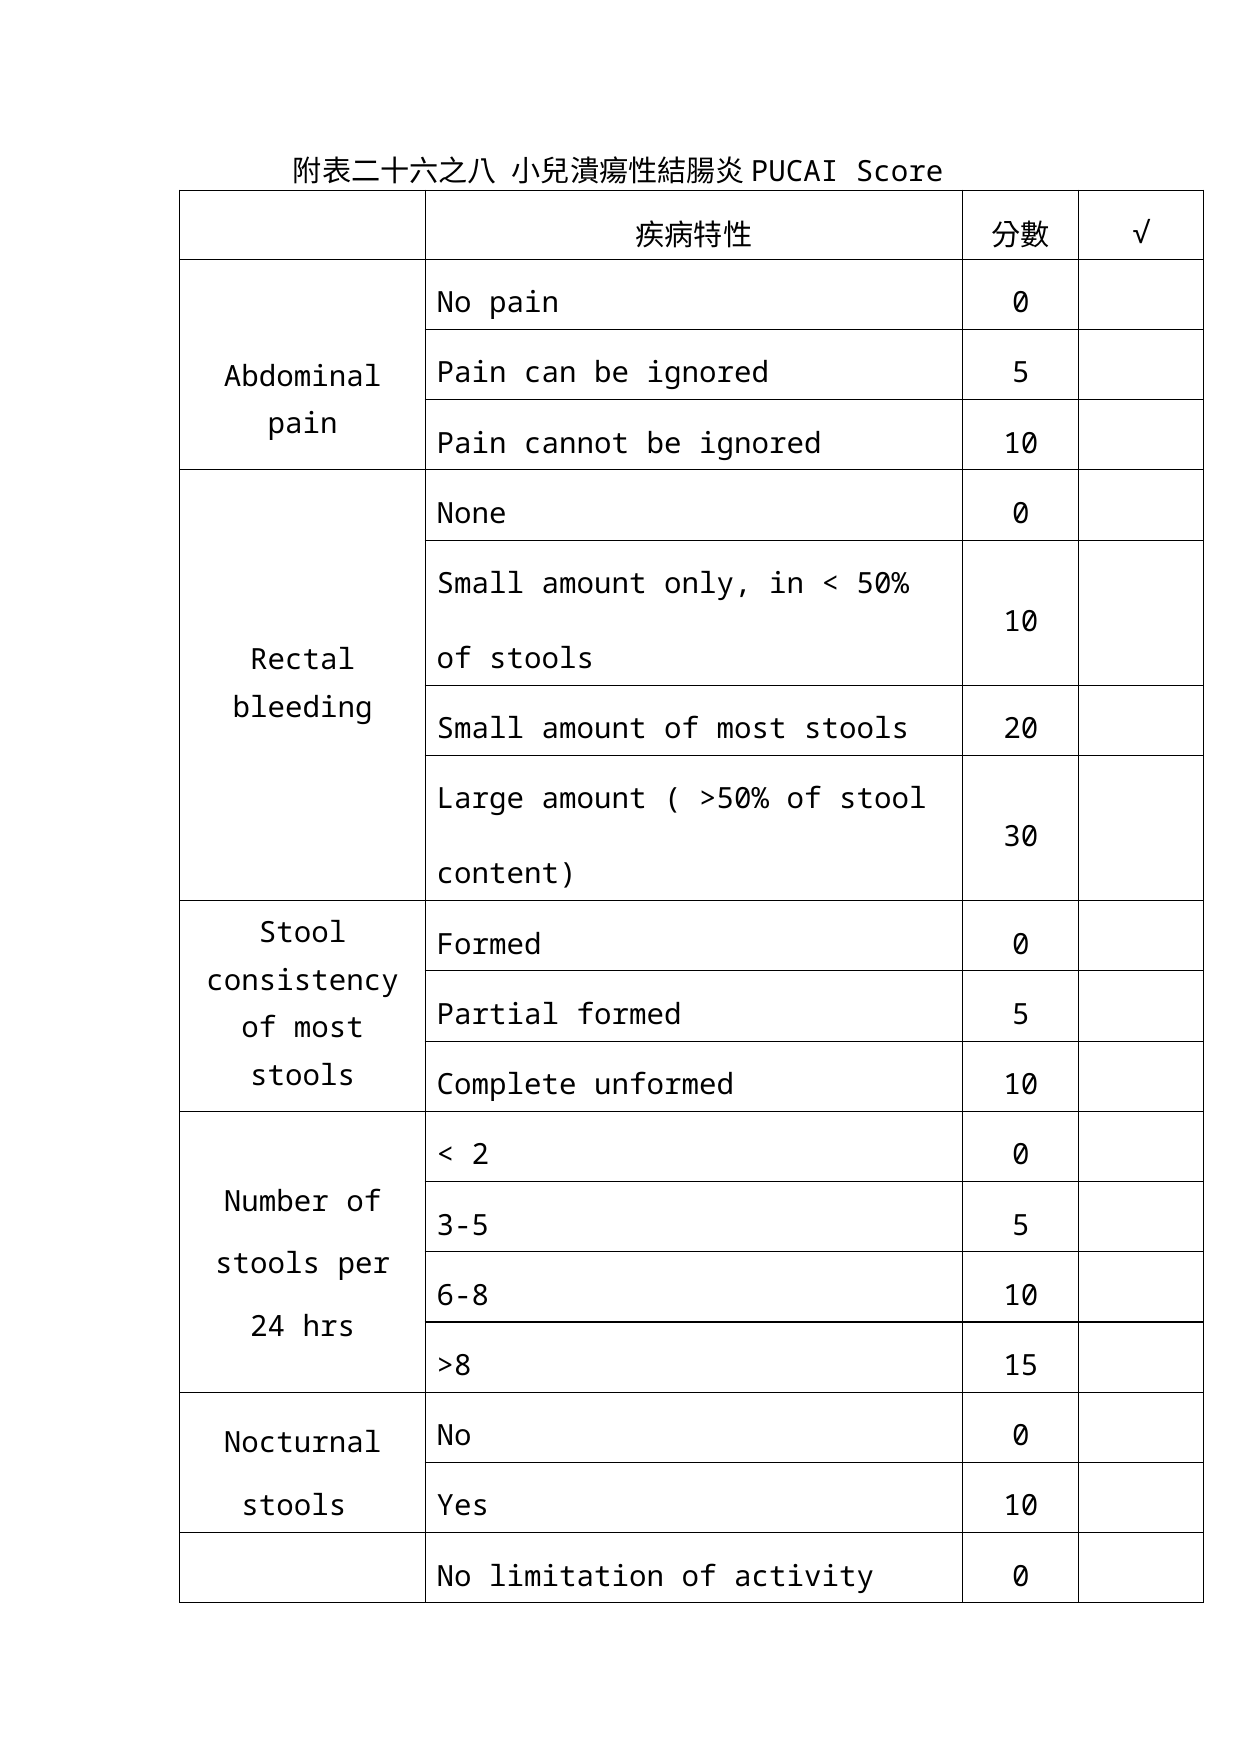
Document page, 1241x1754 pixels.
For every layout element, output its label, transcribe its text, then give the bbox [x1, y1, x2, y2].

table_cell [1079, 470, 1203, 539]
table_cell Stool consistency of most stools [180, 901, 425, 1111]
table_cell No pain [426, 260, 962, 329]
table_cell Yes [426, 1463, 962, 1532]
table_cell [1079, 1112, 1203, 1181]
table_cell >8 [426, 1323, 962, 1392]
text 附表二十六之八 小兒潰瘍性結腸炎PUCAI Score [187, 127, 1048, 189]
table_cell Pain can be ignored [426, 330, 962, 399]
table_cell 0 [963, 1112, 1078, 1181]
table_cell [1079, 1252, 1203, 1321]
table_cell No [426, 1393, 962, 1462]
table_header √ [1079, 191, 1203, 259]
table_cell Nocturnal stools [180, 1393, 425, 1532]
table_header 分數 [963, 191, 1078, 259]
table_cell [1079, 971, 1203, 1041]
table_cell [1079, 1463, 1203, 1532]
table_cell None [426, 470, 962, 539]
table_cell [1079, 541, 1203, 685]
table_cell Number of stools per 24 hrs [180, 1112, 425, 1392]
table_cell [1079, 1042, 1203, 1111]
table_cell [1079, 1182, 1203, 1251]
table_cell 5 [963, 971, 1078, 1041]
table_cell Complete unformed [426, 1042, 962, 1111]
table_cell 20 [963, 686, 1078, 755]
table_cell 0 [963, 1533, 1078, 1602]
table_cell 5 [963, 330, 1078, 399]
table_cell 15 [963, 1323, 1078, 1392]
table_cell [1079, 1533, 1203, 1602]
table_cell [1079, 260, 1203, 329]
table_cell [180, 1533, 425, 1602]
table_cell 0 [963, 470, 1078, 539]
table_cell Formed [426, 901, 962, 970]
table_cell [1079, 400, 1203, 469]
table_cell [1079, 1393, 1203, 1462]
table_cell [1079, 1323, 1203, 1392]
table_cell 30 [963, 756, 1078, 900]
table_cell No limitation of activity [426, 1533, 962, 1602]
table_cell 10 [963, 400, 1078, 469]
table_cell Rectal bleeding [180, 470, 425, 900]
table_cell Pain cannot be ignored [426, 400, 962, 469]
table_cell Abdominal pain [180, 260, 425, 469]
table_cell [1079, 686, 1203, 755]
table_cell 10 [963, 1463, 1078, 1532]
table_cell < 2 [426, 1112, 962, 1181]
table_cell Small amount only, in < 50% of stools [426, 541, 962, 685]
table_cell [1079, 756, 1203, 900]
table_cell 3-5 [426, 1182, 962, 1251]
table_header 疾病特性 [426, 191, 962, 259]
table_cell 0 [963, 901, 1078, 970]
table_cell 10 [963, 541, 1078, 685]
table_cell Partial formed [426, 971, 962, 1041]
table_cell 5 [963, 1182, 1078, 1251]
table_cell 6-8 [426, 1252, 962, 1321]
table_cell Small amount of most stools [426, 686, 962, 755]
table_cell 10 [963, 1042, 1078, 1111]
table_cell [1079, 901, 1203, 970]
table_cell 0 [963, 1393, 1078, 1462]
table_cell 0 [963, 260, 1078, 329]
table_cell [1079, 330, 1203, 399]
table_cell Large amount ( >50% of stool content) [426, 756, 962, 900]
table_header [180, 191, 425, 259]
table_cell 10 [963, 1252, 1078, 1321]
